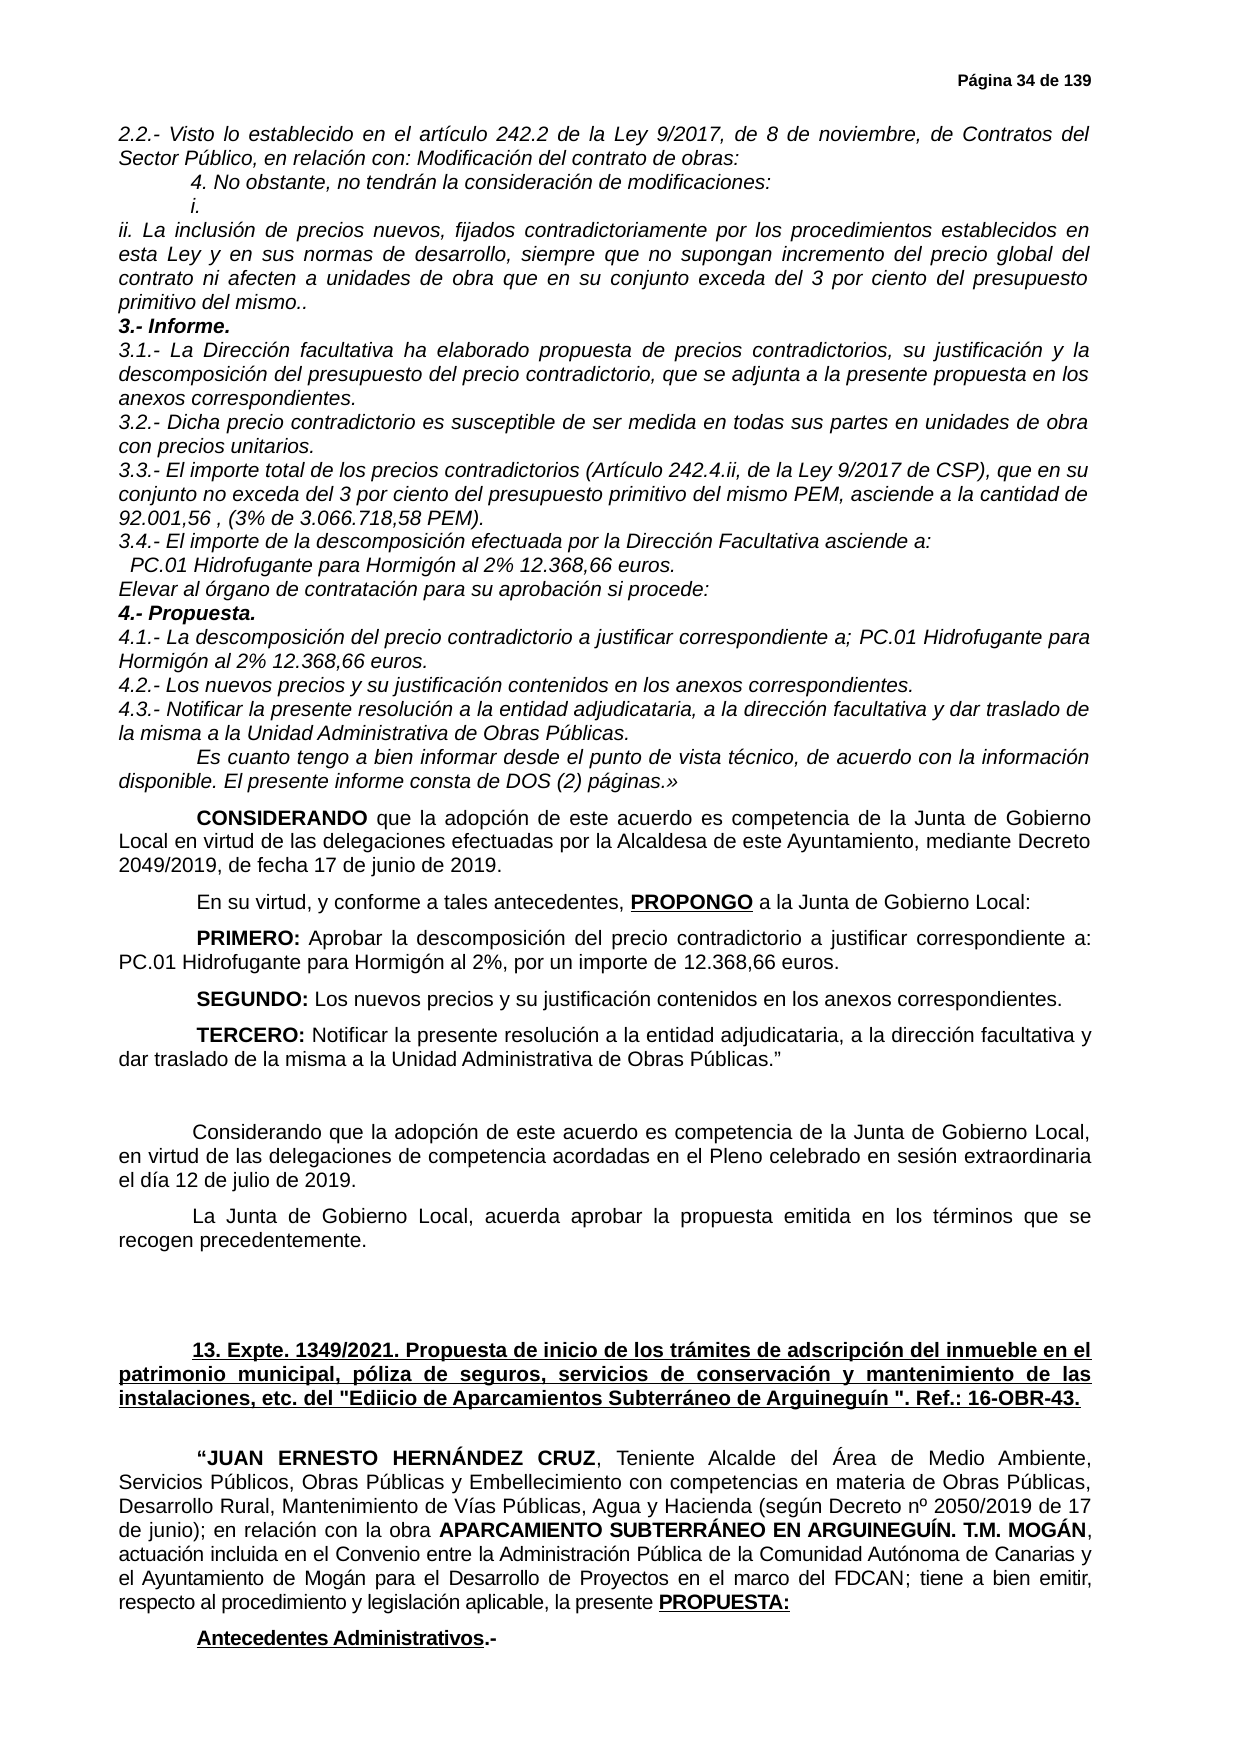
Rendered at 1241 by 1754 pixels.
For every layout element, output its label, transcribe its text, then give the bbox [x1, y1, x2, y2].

text SEGUNDO: Los nuevos precios y su justificación contenidos en los anexos correspondientes. [118, 987, 1092, 1011]
text Es cuanto tengo a bien informar desde el punto de vista técnico, de acuerdo con la información disponible. El presente informe consta de DOS (2) páginas.» [118, 745, 1092, 793]
text 4.3.- Notificar la presente resolución a la entidad adjudicataria, a la dirección facultativa y dar traslado de la misma a la Unidad Administrativa de Obras Públicas. [118, 697, 1092, 745]
text TERCERO: Notificar la presente resolución a la entidad adjudicataria, a la dirección facultativa y dar traslado de la misma a la Unidad Administrativa de Obras Públicas.” [118, 1023, 1092, 1071]
text PRIMERO: Aprobar la descomposición del precio contradictorio a justificar correspondiente a: PC.01 Hidrofugante para Hormigón al 2%, por un importe de 12.368,66 euros. [118, 926, 1092, 974]
text En su virtud, y conforme a tales antecedentes, PROPONGO a la Junta de Gobierno Local: [118, 890, 1092, 914]
text ii. La inclusión de precios nuevos, fijados contradictoriamente por los procedimientos establecidos en esta Ley y en sus normas de desarrollo, siempre que no supongan incremento del precio global del contrato ni afecten a unidades de obra que en su conjunto exceda del 3 por ciento del presupuesto primitivo del mismo.. [118, 218, 1092, 314]
text “JUAN ERNESTO HERNÁNDEZ CRUZ, Teniente Alcalde del Área de Medio Ambiente, Servicios Públicos, Obras Públicas y Embellecimiento con competencias en materia de Obras Públicas, Desarrollo Rural, Mantenimiento de Vías Públicas, Agua y Hacienda (según Decreto nº 2050/2019 de 17 de junio); en relación con la obra APARCAMIENTO SUBTERRÁNEO EN ARGUINEGUÍN. T.M. MOGÁN, actuación incluida en el Convenio entre la Administración Pública de la Comunidad Autónoma de Canarias y el Ayuntamiento de Mogán para el Desarrollo de Proyectos en el marco del FDCAN; tiene a bien emitir, respecto al procedimiento y legislación aplicable, la presente PROPUESTA: [118, 1446, 1092, 1614]
text Antecedentes Administrativos.- [118, 1626, 1092, 1650]
text Elevar al órgano de contratación para su aprobación si procede: [118, 577, 1092, 601]
text La Junta de Gobierno Local, acuerda aprobar la propuesta emitida en los términos que se recogen precedentemente. [118, 1204, 1092, 1252]
text 4. No obstante, no tendrán la consideración de modificaciones: [190, 170, 1034, 194]
text 3.1.- La Dirección facultativa ha elaborado propuesta de precios contradictorios, su justificación y la descomposición del presupuesto del precio contradictorio, que se adjunta a la presente propuesta en los anexos correspondientes. [118, 338, 1092, 409]
text 3.- Informe. [118, 314, 1092, 338]
text CONSIDERANDO que la adopción de este acuerdo es competencia de la Junta de Gobierno Local en virtud de las delegaciones efectuadas por la Alcaldesa de este Ayuntamiento, mediante Decreto 2049/2019, de fecha 17 de junio de 2019. [118, 805, 1092, 877]
text 13. Expte. 1349/2021. Propuesta de inicio de los trámites de adscripción del inmueble en el patrimonio municipal, póliza de seguros, servicios de conservación y mantenimiento de las [118, 1338, 1092, 1383]
text i. [190, 194, 1034, 218]
text PC.01 Hidrofugante para Hormigón al 2% 12.368,66 euros. [130, 553, 1082, 577]
text Considerando que la adopción de este acuerdo es competencia de la Junta de Gobierno Local, en virtud de las delegaciones de competencia acordadas en el Pleno celebrado en sesión extraordinaria el día 12 de julio de 2019. [118, 1120, 1092, 1192]
text instalaciones, etc. del "Ediicio de Aparcamientos Subterráneo de Arguineguín ". Ref.: 16-OBR-43. [118, 1384, 1092, 1409]
text 3.2.- Dicha precio contradictorio es susceptible de ser medida en todas sus partes en unidades de obra con precios unitarios. [118, 409, 1092, 457]
text 4.1.- La descomposición del precio contradictorio a justificar correspondiente a; PC.01 Hidrofugante para Hormigón al 2% 12.368,66 euros. [118, 625, 1092, 673]
text 4.2.- Los nuevos precios y su justificación contenidos en los anexos correspondientes. [118, 673, 1092, 697]
text 3.3.- El importe total de los precios contradictorios (Artículo 242.4.ii, de la Ley 9/2017 de CSP), que en su conjunto no exceda del 3 por ciento del presupuesto primitivo del mismo PEM, asciende a la cantidad de 92.001,56 , (3% de 3.066.718,58 PEM). [118, 457, 1092, 529]
text 4.- Propuesta. [118, 601, 1092, 625]
text 2.2.- Visto lo establecido en el artículo 242.2 de la Ley 9/2017, de 8 de noviembre, de Contratos del Sector Público, en relación con: Modificación del contrato de obras: [118, 122, 1092, 170]
text 3.4.- El importe de la descomposición efectuada por la Dirección Facultativa asciende a: [118, 529, 1092, 553]
